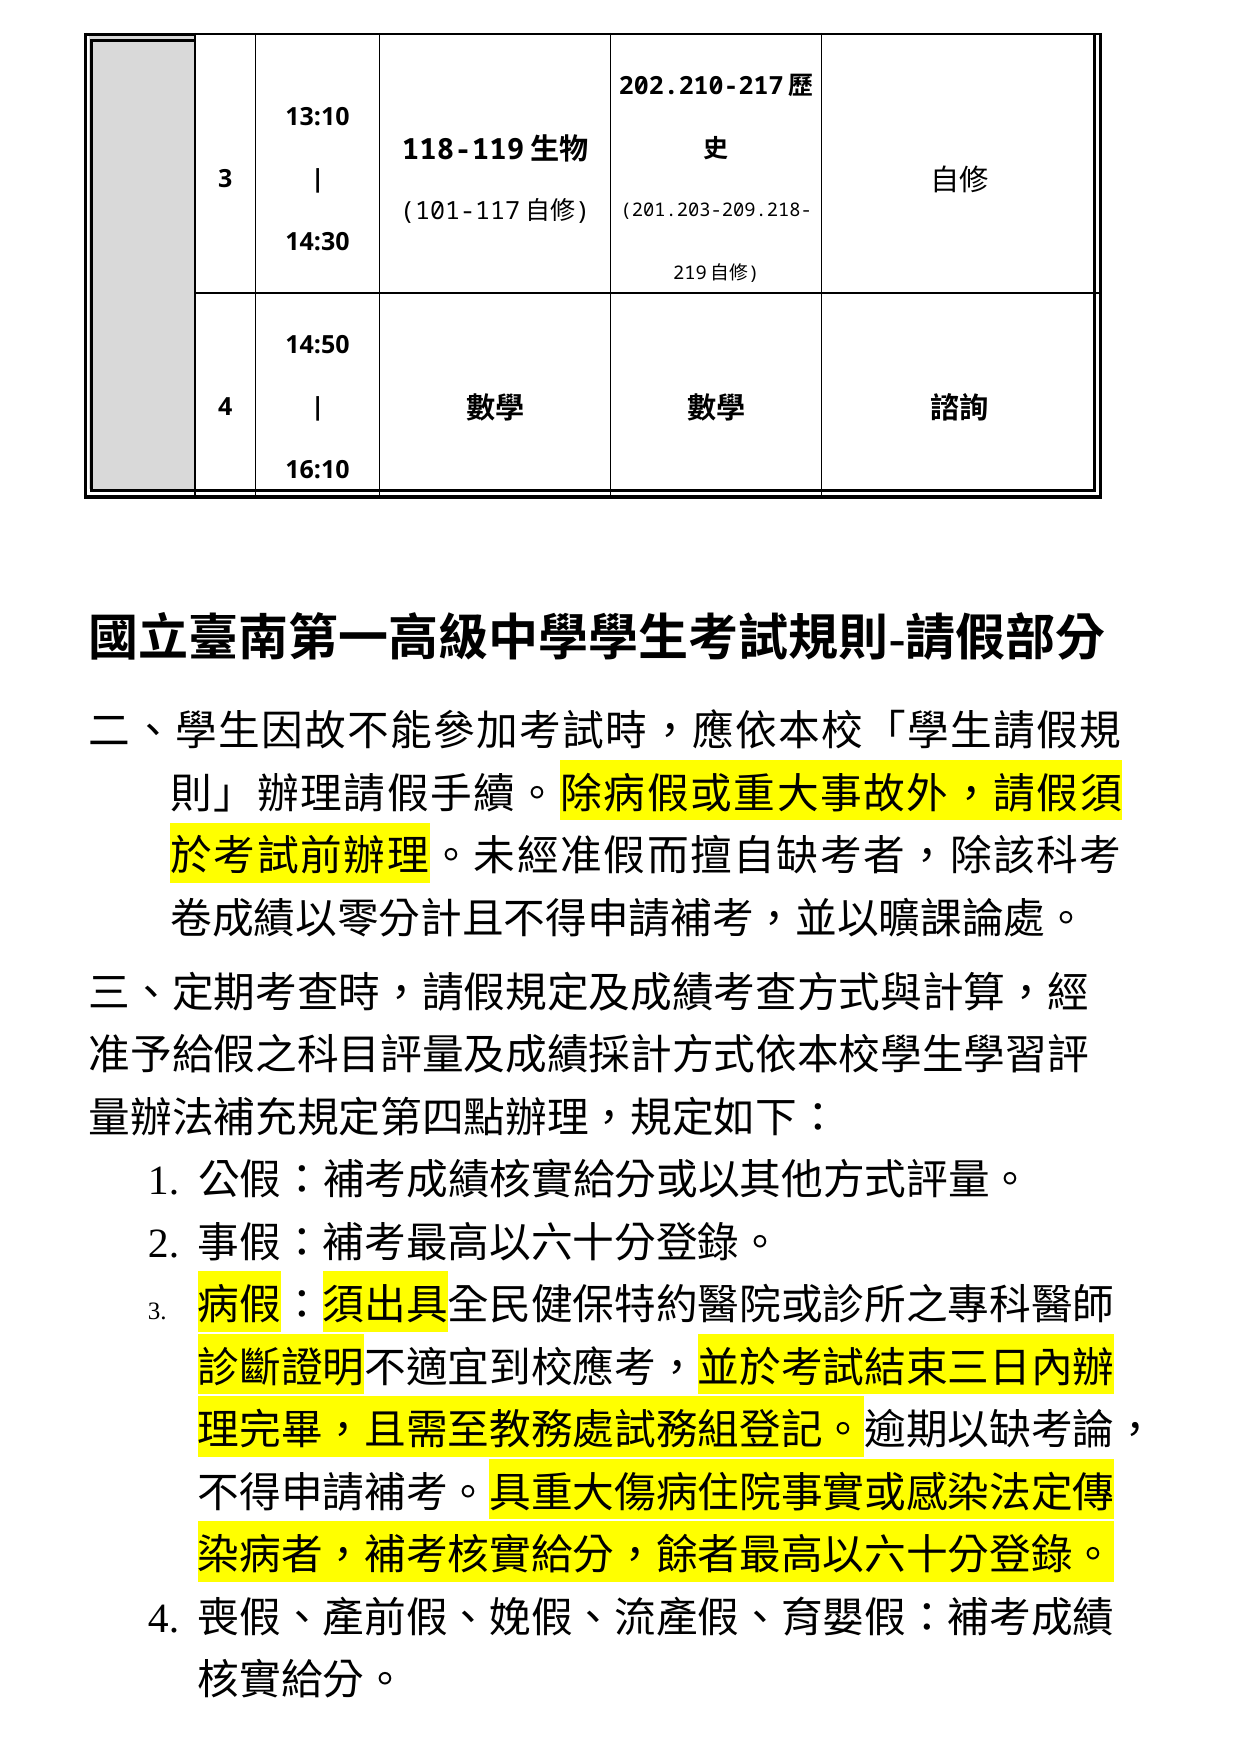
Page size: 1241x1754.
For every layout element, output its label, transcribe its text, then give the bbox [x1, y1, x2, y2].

table_cell 4 [196, 294, 255, 489]
list 公假：補考成績核實給分或以其他方式評量。 [148, 1135, 1122, 1197]
table_cell 3 [196, 35, 255, 292]
list 事假：補考最高以六十分登錄。 [148, 1197, 1122, 1260]
table_cell 諮詢 [822, 294, 1093, 489]
table_cell 14:50 | 16:10 [256, 294, 379, 489]
text 國立臺南第一高級中學學生考試規則-請假部分 [89, 561, 1122, 686]
table_cell [89, 36, 194, 489]
text 三、定期考查時，請假規定及成績考查方式與計算，經准予給假之科目評量及成績採計方式依本校學生學習評量辦法補充規定第四點辦理，規定如下： [89, 947, 1122, 1135]
list 喪假、產前假、娩假、流產假、育嬰假：補考成績核實給分。 [148, 1572, 1122, 1697]
text 二、學生因故不能參加考試時，應依本校「學生請假規則」辦理請假手續。除病假或重大事故外，請假須於考試前辦理。未經准假而擅自缺考者，除該科考卷成績以零分計且不得申請補考，並以曠課論處。 [89, 686, 1122, 936]
table_cell 202.210-217歷史 (201.203-209.218-219自修) [611, 35, 821, 292]
table_cell 自修 [822, 35, 1093, 292]
list 病假：須出具全民健保特約醫院或診所之專科醫師診斷證明不適宜到校應考，並於考試結束三日內辦理完畢，且需至教務處試務組登記。逾期以缺考論，不得申請補考。具重大傷病住院事實或感染法定傳染病者，補考核實給分，餘者最高以六十分登錄。 [148, 1260, 1122, 1572]
table_cell 118-119生物 (101-117自修) [380, 35, 610, 292]
table_cell 數學 [380, 294, 610, 489]
table_cell 數學 [611, 294, 821, 489]
table_cell 13:10 | 14:30 [256, 35, 379, 292]
